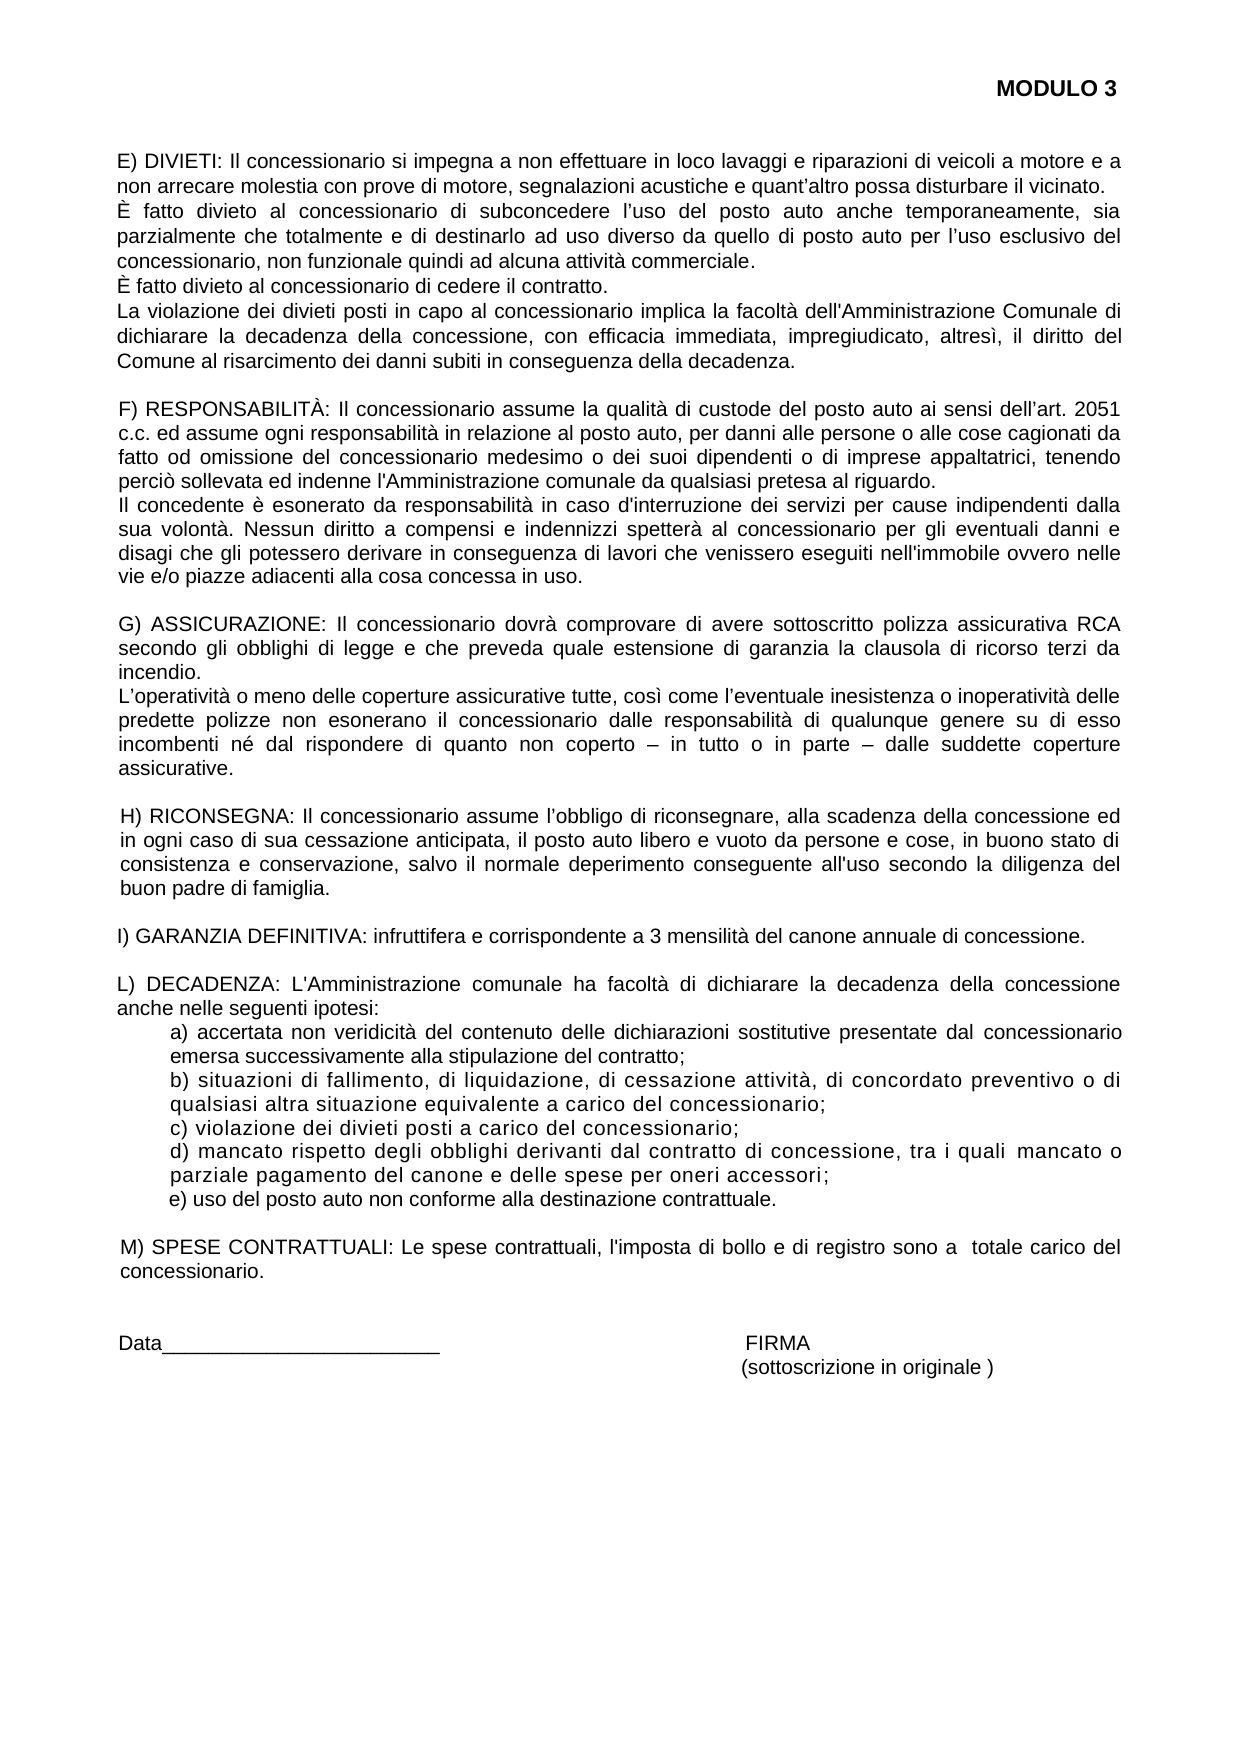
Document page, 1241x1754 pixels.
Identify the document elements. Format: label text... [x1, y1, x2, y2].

text L) DECADENZA: L'Amministrazione comunale ha facoltà di dichiarare la decadenza della concessione anche nelle seguenti ipotesi: [117, 972, 1122, 1019]
text G) ASSICURAZIONE: Il concessionario dovrà comprovare di avere sottoscritto polizza assicurativa RCA secondo gli obblighi di legge e che preveda quale estensione di garanzia la clausola di ricorso terzi da incendio. [118, 612, 1122, 684]
text Il concedente è esonerato da responsabilità in caso d'interruzione dei servizi per cause indipendenti dalla sua volontà. Nessun diritto a compensi e indennizzi spetterà al concessionario per gli eventuali danni e disagi che gli potessero derivare in conseguenza di lavori che venissero eseguiti nell'immobile ovvero nelle vie e/o piazze adiacenti alla cosa concessa in uso. [118, 492, 1122, 588]
text È fatto divieto al concessionario di subconcedere l’uso del posto auto anche temporaneamente, sia parzialmente che totalmente e di destinarlo ad uso diverso da quello di posto auto per l’uso esclusivo del concessionario, non funzionale quindi ad alcuna attività commerciale. [117, 198, 1122, 273]
text b) situazioni di fallimento, di liquidazione, di cessazione attività, di concordato preventivo o di qualsiasi altra situazione equivalente a carico del concessionario; [170, 1067, 1122, 1115]
text e) uso del posto auto non conforme alla destinazione contrattuale. [117, 1187, 1122, 1211]
text I) GARANZIA DEFINITIVA: infruttifera e corrispondente a 3 mensilità del canone annuale di concessione. [117, 924, 1122, 948]
text a) accertata non veridicità del contenuto delle dichiarazioni sostitutive presentate dal concessionario emersa successivamente alla stipulazione del contratto; [170, 1019, 1122, 1067]
text (sottoscrizione in originale ) [118, 1355, 1122, 1379]
text H) RICONSEGNA: Il concessionario assume l’obbligo di riconsegnare, alla scadenza della concessione ed in ogni caso di sua cessazione anticipata, il posto auto libero e vuoto da persone e cose, in buono stato di consistenza e conservazione, salvo il normale deperimento conseguente all'uso secondo la diligenza del buon padre di famiglia. [120, 804, 1122, 900]
text d) mancato rispetto degli obblighi derivanti dal contratto di concessione, tra i quali mancato o parziale pagamento del canone e delle spese per oneri accessori; [170, 1139, 1122, 1187]
text La violazione dei divieti posti in capo al concessionario implica la facoltà dell'Amministrazione Comunale di dichiarare la decadenza della concessione, con efficacia immediata, impregiudicato, altresì, il diritto del Comune al risarcimento dei danni subiti in conseguenza della decadenza. [117, 298, 1122, 373]
text M) SPESE CONTRATTUALI: Le spese contrattuali, l'imposta di bollo e di registro sono a totale carico del concessionario. [120, 1235, 1122, 1283]
text c) violazione dei divieti posti a carico del concessionario; [170, 1115, 1122, 1139]
text È fatto divieto al concessionario di cedere il contratto. [117, 273, 1122, 298]
text E) DIVIETI: Il concessionario si impegna a non effettuare in loco lavaggi e riparazioni di veicoli a motore e a non arrecare molestia con prove di motore, segnalazioni acustiche e quant’altro possa disturbare il vicinato. [117, 148, 1122, 198]
text F) RESPONSABILITÀ: Il concessionario assume la qualità di custode del posto auto ai sensi dell’art. 2051 c.c. ed assume ogni responsabilità in relazione al posto auto, per danni alle persone o alle cose cagionati da fatto od omissione del concessionario medesimo o dei suoi dipendenti o di imprese appaltatrici, tenendo perciò sollevata ed indenne l'Amministrazione comunale da qualsiasi pretesa al riguardo. [118, 397, 1122, 492]
text Data________________________ FIRMA [118, 1331, 1122, 1355]
text L’operatività o meno delle coperture assicurative tutte, così come l’eventuale inesistenza o inoperatività delle predette polizze non esonerano il concessionario dalle responsabilità di qualunque genere su di esso incombenti né dal rispondere di quanto non coperto – in tutto o in parte – dalle suddette coperture assicurative. [118, 684, 1122, 780]
